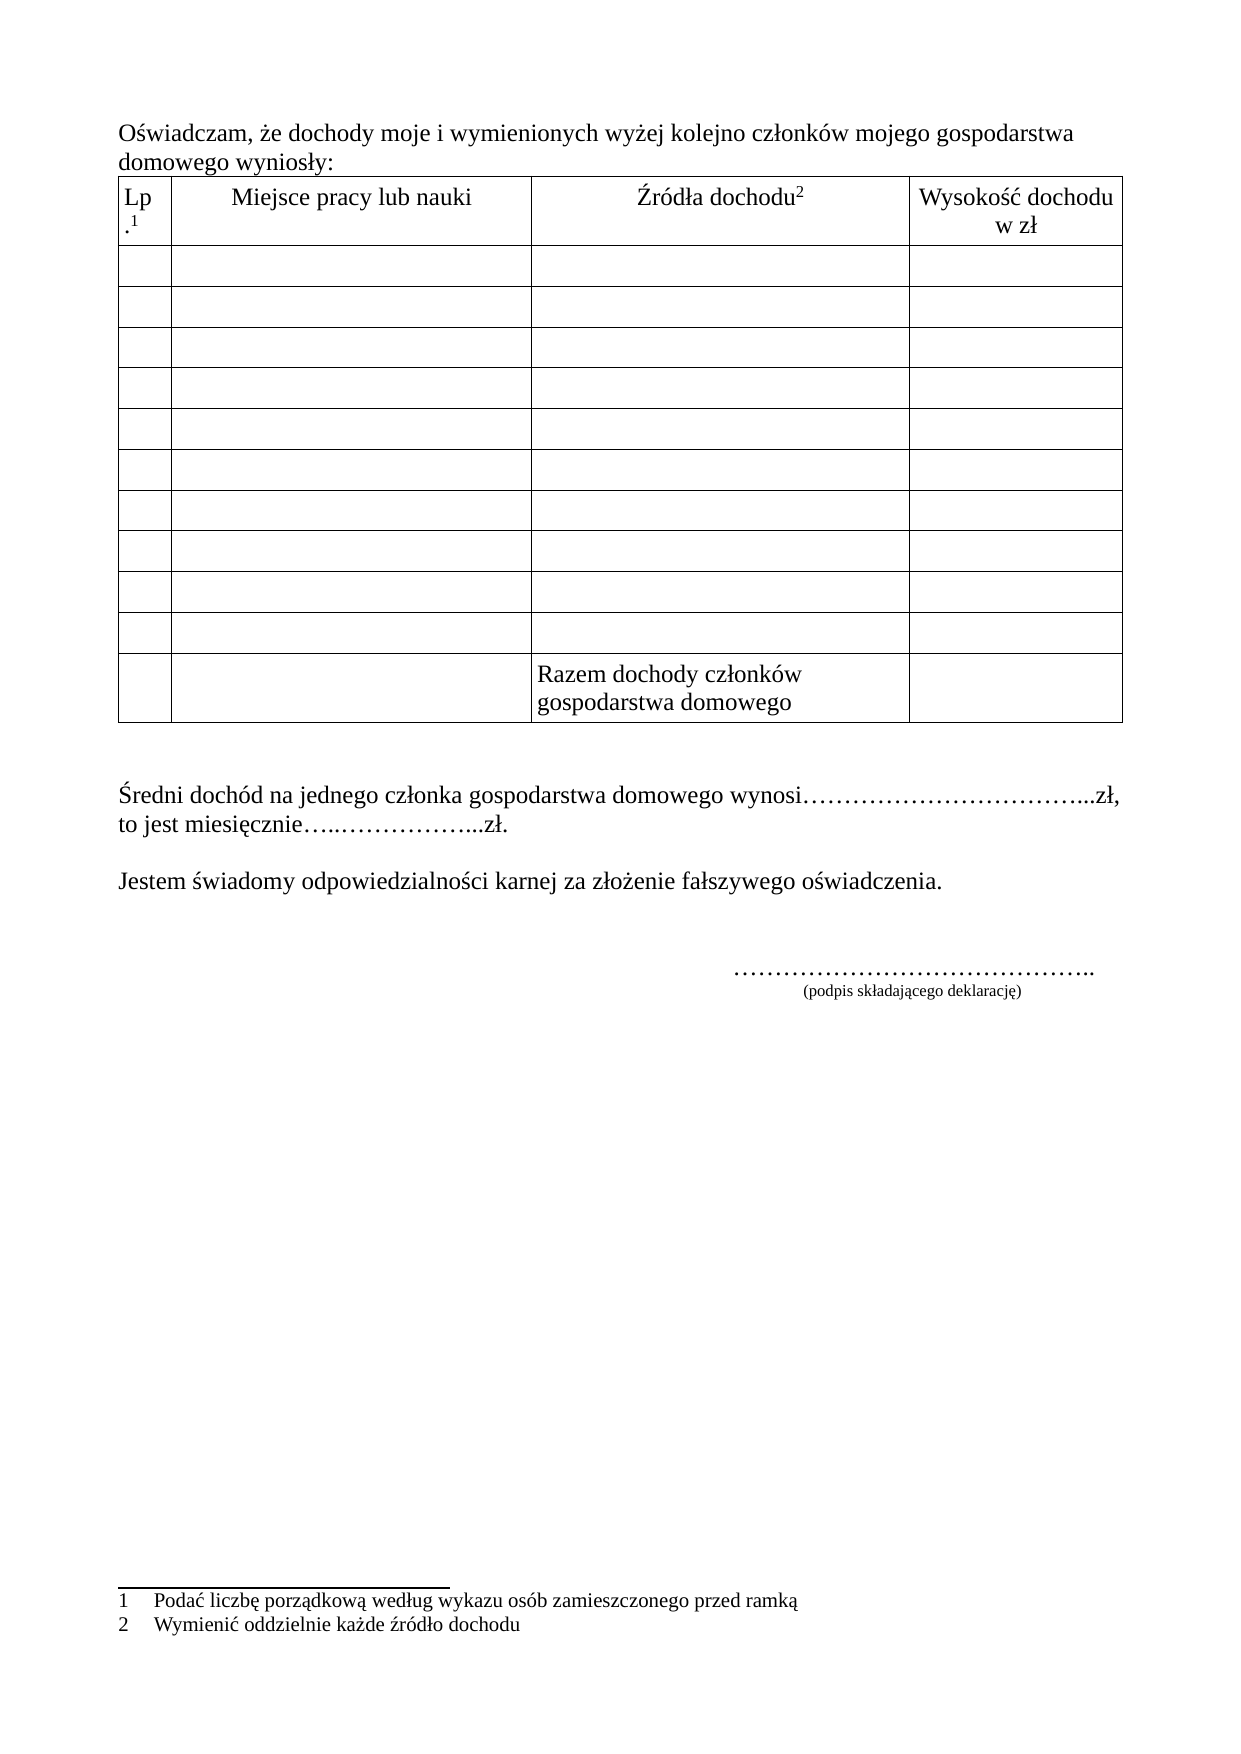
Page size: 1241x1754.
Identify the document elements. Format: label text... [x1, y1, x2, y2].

table_cell [172, 654, 531, 722]
table_cell Razem dochody członków gospodarstwa domowego [532, 654, 909, 722]
table_cell [910, 613, 1122, 652]
text Oświadczam, że dochody moje i wymienionych wyżej kolejno członków mojego gospodarstwa domowego wyniosły: [118, 118, 1122, 176]
table_cell [910, 654, 1122, 722]
table_cell [172, 287, 531, 327]
table_cell [172, 491, 531, 530]
table_cell [119, 531, 171, 571]
text Średni dochód na jednego członka gospodarstwa domowego wynosi……………………………...zł, to jest miesięcznie…..……………...zł. [118, 780, 1122, 837]
text Jestem świadomy odpowiedzialności karnej za złożenie fałszywego oświadczenia. [118, 866, 1122, 895]
table_cell [119, 246, 171, 286]
table_cell [910, 287, 1122, 327]
table_cell [172, 613, 531, 652]
table_cell [532, 572, 909, 612]
table_cell [910, 409, 1122, 449]
table_cell [119, 654, 171, 722]
table_cell [910, 450, 1122, 489]
table_header Wysokość dochodu w zł [910, 177, 1122, 245]
table_cell [172, 246, 531, 286]
table_cell [532, 368, 909, 408]
text …………………………………….. [732, 952, 1122, 981]
table_cell [119, 491, 171, 530]
table_cell [532, 287, 909, 327]
table_cell [119, 368, 171, 408]
table_cell [910, 572, 1122, 612]
table_cell [910, 328, 1122, 367]
table_cell [172, 409, 531, 449]
table_cell [172, 368, 531, 408]
table_header Lp. [119, 177, 171, 245]
table_cell [532, 450, 909, 489]
table_cell [532, 328, 909, 367]
table_cell [532, 246, 909, 286]
table_header Źródła dochodu [532, 177, 909, 245]
table_cell [910, 531, 1122, 571]
table_cell [172, 572, 531, 612]
text (podpis składającego deklarację) [732, 981, 1122, 1000]
table_cell [910, 368, 1122, 408]
table_cell [119, 328, 171, 367]
table_cell [119, 409, 171, 449]
table_cell [910, 491, 1122, 530]
table_cell [172, 328, 531, 367]
table_cell [910, 246, 1122, 286]
table_cell [119, 572, 171, 612]
table_header Miejsce pracy lub nauki [172, 177, 531, 245]
table_cell [172, 531, 531, 571]
table_cell [532, 409, 909, 449]
table_cell [119, 613, 171, 652]
table_cell [119, 450, 171, 489]
table_cell [532, 491, 909, 530]
table_cell [532, 531, 909, 571]
table_cell [119, 287, 171, 327]
table_cell [532, 613, 909, 652]
table_cell [172, 450, 531, 489]
